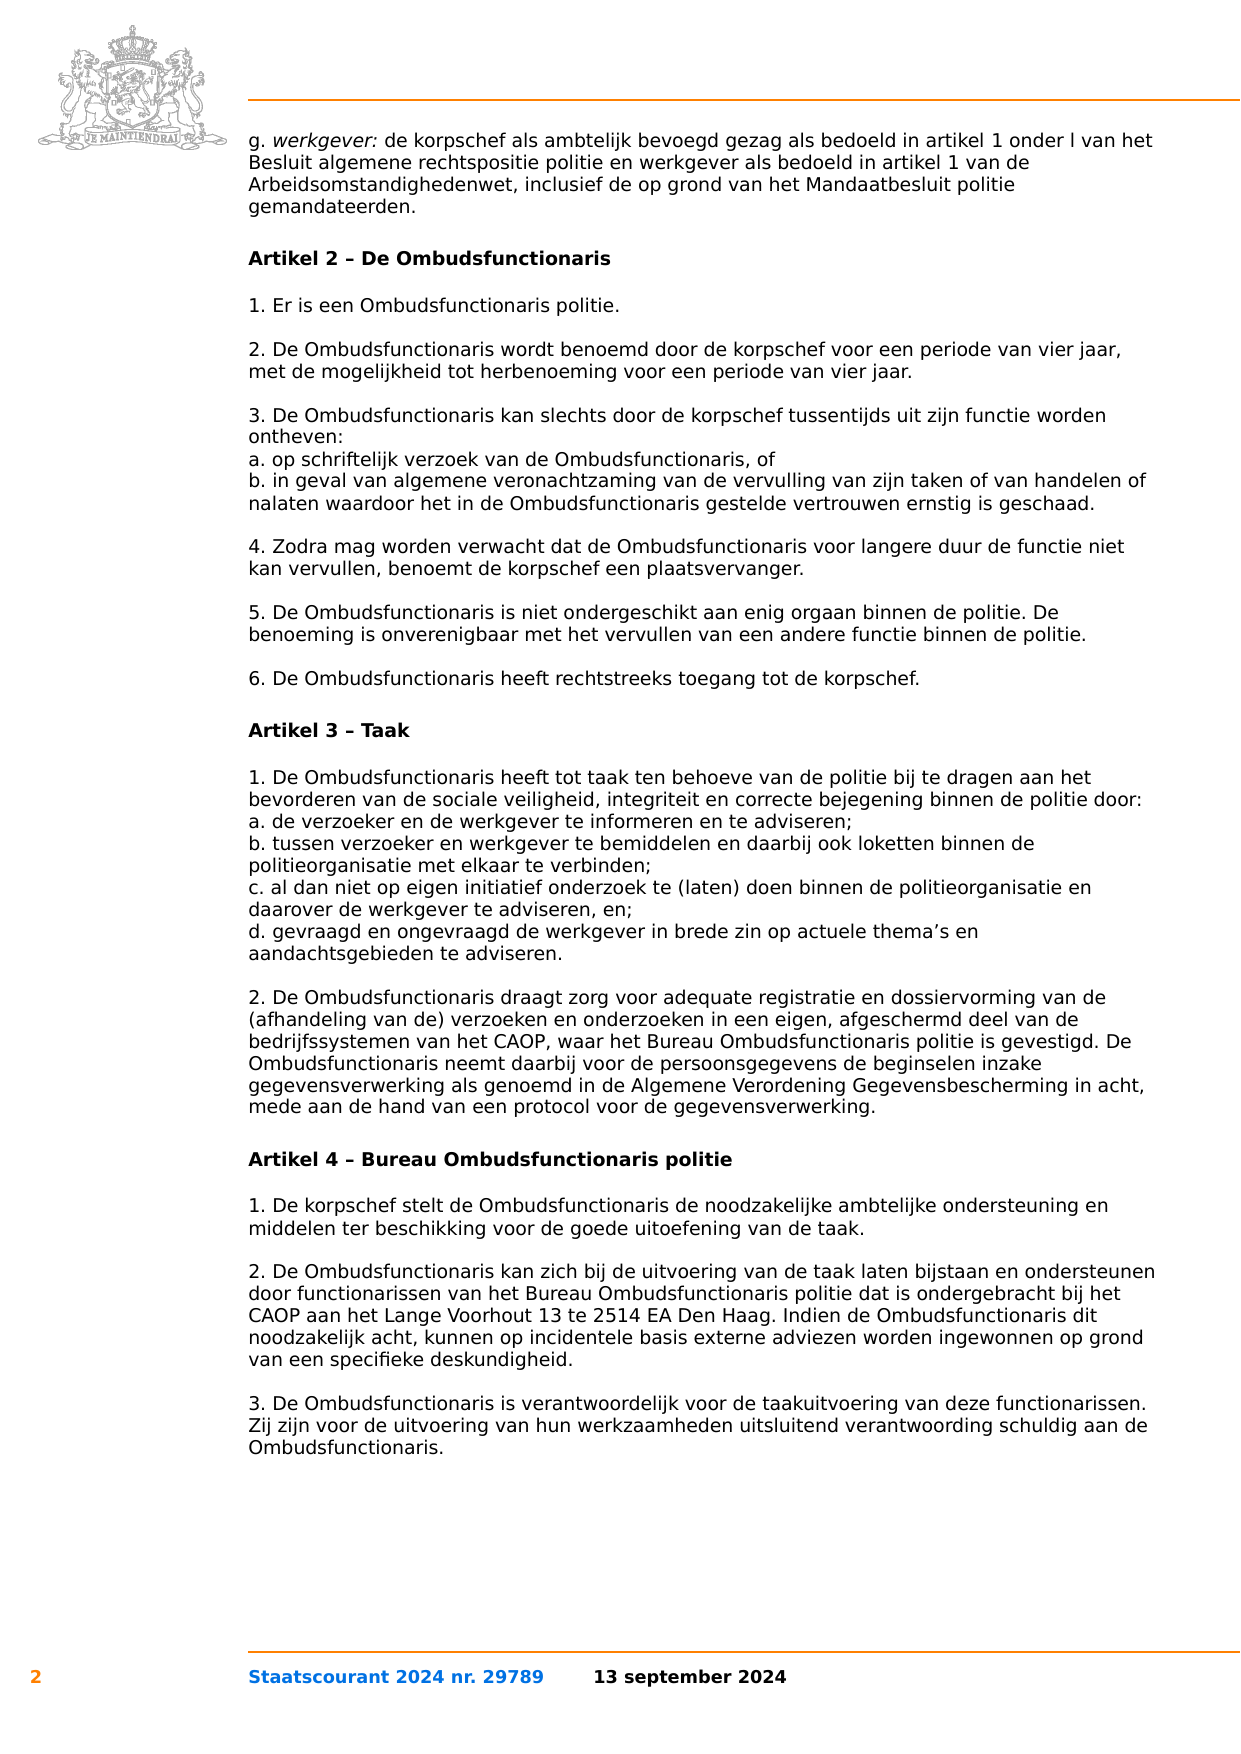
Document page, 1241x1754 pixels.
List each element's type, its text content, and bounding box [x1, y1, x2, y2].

subtitle Artikel 4 – Bureau Ombudsfunctionaris politie [248, 1148, 1163, 1170]
text b. in geval van algemene veronachtzaming van de vervulling van zijn taken of van handelen of nalaten waardoor het in de Ombudsfunctionaris gestelde vertrouwen ernstig is geschaad. [248, 470, 1163, 514]
subtitle Artikel 3 – Taak [248, 720, 1163, 742]
text 2. De Ombudsfunctionaris kan zich bij de uitvoering van de taak laten bijstaan en ondersteunen door functionarissen van het Bureau Ombudsfunctionaris politie dat is ondergebracht bij het CAOP aan het Lange Voorhout 13 te 2514 EA Den Haag. Indien de Ombudsfunctionaris dit noodzakelijk acht, kunnen op incidentele basis externe adviezen worden ingewonnen op grond van een specifieke deskundigheid. [248, 1261, 1163, 1371]
text 1. Er is een Ombudsfunctionaris politie. [248, 295, 1163, 317]
text 1. De Ombudsfunctionaris heeft tot taak ten behoeve van de politie bij te dragen aan het bevorderen van de sociale veiligheid, integriteit en correcte bejegening binnen de politie door: [248, 767, 1163, 811]
text 2. De Ombudsfunctionaris draagt zorg voor adequate registratie en dossiervorming van de (afhandeling van de) verzoeken en onderzoeken in een eigen, afgeschermd deel van de bedrijfssystemen van het CAOP, waar het Bureau Ombudsfunctionaris politie is gevestigd. De Ombudsfunctionaris neemt daarbij voor de persoonsgegevens de beginselen inzake gegevensverwerking als genoemd in de Algemene Verordening Gegevensbescherming in acht, mede aan de hand van een protocol voor de gegevensverwerking. [248, 987, 1163, 1118]
text a. op schriftelijk verzoek van de Ombudsfunctionaris, of [248, 448, 1163, 470]
text c. al dan niet op eigen initiatief onderzoek te (laten) doen binnen de politieorganisatie en daarover de werkgever te adviseren, en; [248, 877, 1163, 921]
text 3. De Ombudsfunctionaris is verantwoordelijk voor de taakuitvoering van deze functionarissen. Zij zijn voor de uitvoering van hun werkzaamheden uitsluitend verantwoording schuldig aan de Ombudsfunctionaris. [248, 1393, 1163, 1459]
text a. de verzoeker en de werkgever te informeren en te adviseren; [248, 811, 1163, 833]
text 1. De korpschef stelt de Ombudsfunctionaris de noodzakelijke ambtelijke ondersteuning en middelen ter beschikking voor de goede uitoefening van de taak. [248, 1195, 1163, 1239]
text g. werkgever: de korpschef als ambtelijk bevoegd gezag als bedoeld in artikel 1 onder l van het Besluit algemene rechtspositie politie en werkgever als bedoeld in artikel 1 van de Arbeidsomstandighedenwet, inclusief de op grond van het Mandaatbesluit politie gemandateerden. [248, 130, 1163, 218]
text 5. De Ombudsfunctionaris is niet ondergeschikt aan enig orgaan binnen de politie. De benoeming is onverenigbaar met het vervullen van een andere functie binnen de politie. [248, 602, 1163, 646]
picture [38, 25, 227, 150]
text d. gevraagd en ongevraagd de werkgever in brede zin op actuele thema’s en aandachtsgebieden te adviseren. [248, 921, 1163, 965]
text b. tussen verzoeker en werkgever te bemiddelen en daarbij ook loketten binnen de politieorganisatie met elkaar te verbinden; [248, 833, 1163, 877]
text 2. De Ombudsfunctionaris wordt benoemd door de korpschef voor een periode van vier jaar, met de mogelijkheid tot herbenoeming voor een periode van vier jaar. [248, 339, 1163, 383]
subtitle Artikel 2 – De Ombudsfunctionaris [248, 248, 1163, 270]
text 3. De Ombudsfunctionaris kan slechts door de korpschef tussentijds uit zijn functie worden ontheven: [248, 404, 1163, 448]
text 4. Zodra mag worden verwacht dat de Ombudsfunctionaris voor langere duur de functie niet kan vervullen, benoemt de korpschef een plaatsvervanger. [248, 536, 1163, 580]
text 6. De Ombudsfunctionaris heeft rechtstreeks toegang tot de korpschef. [248, 668, 1163, 690]
